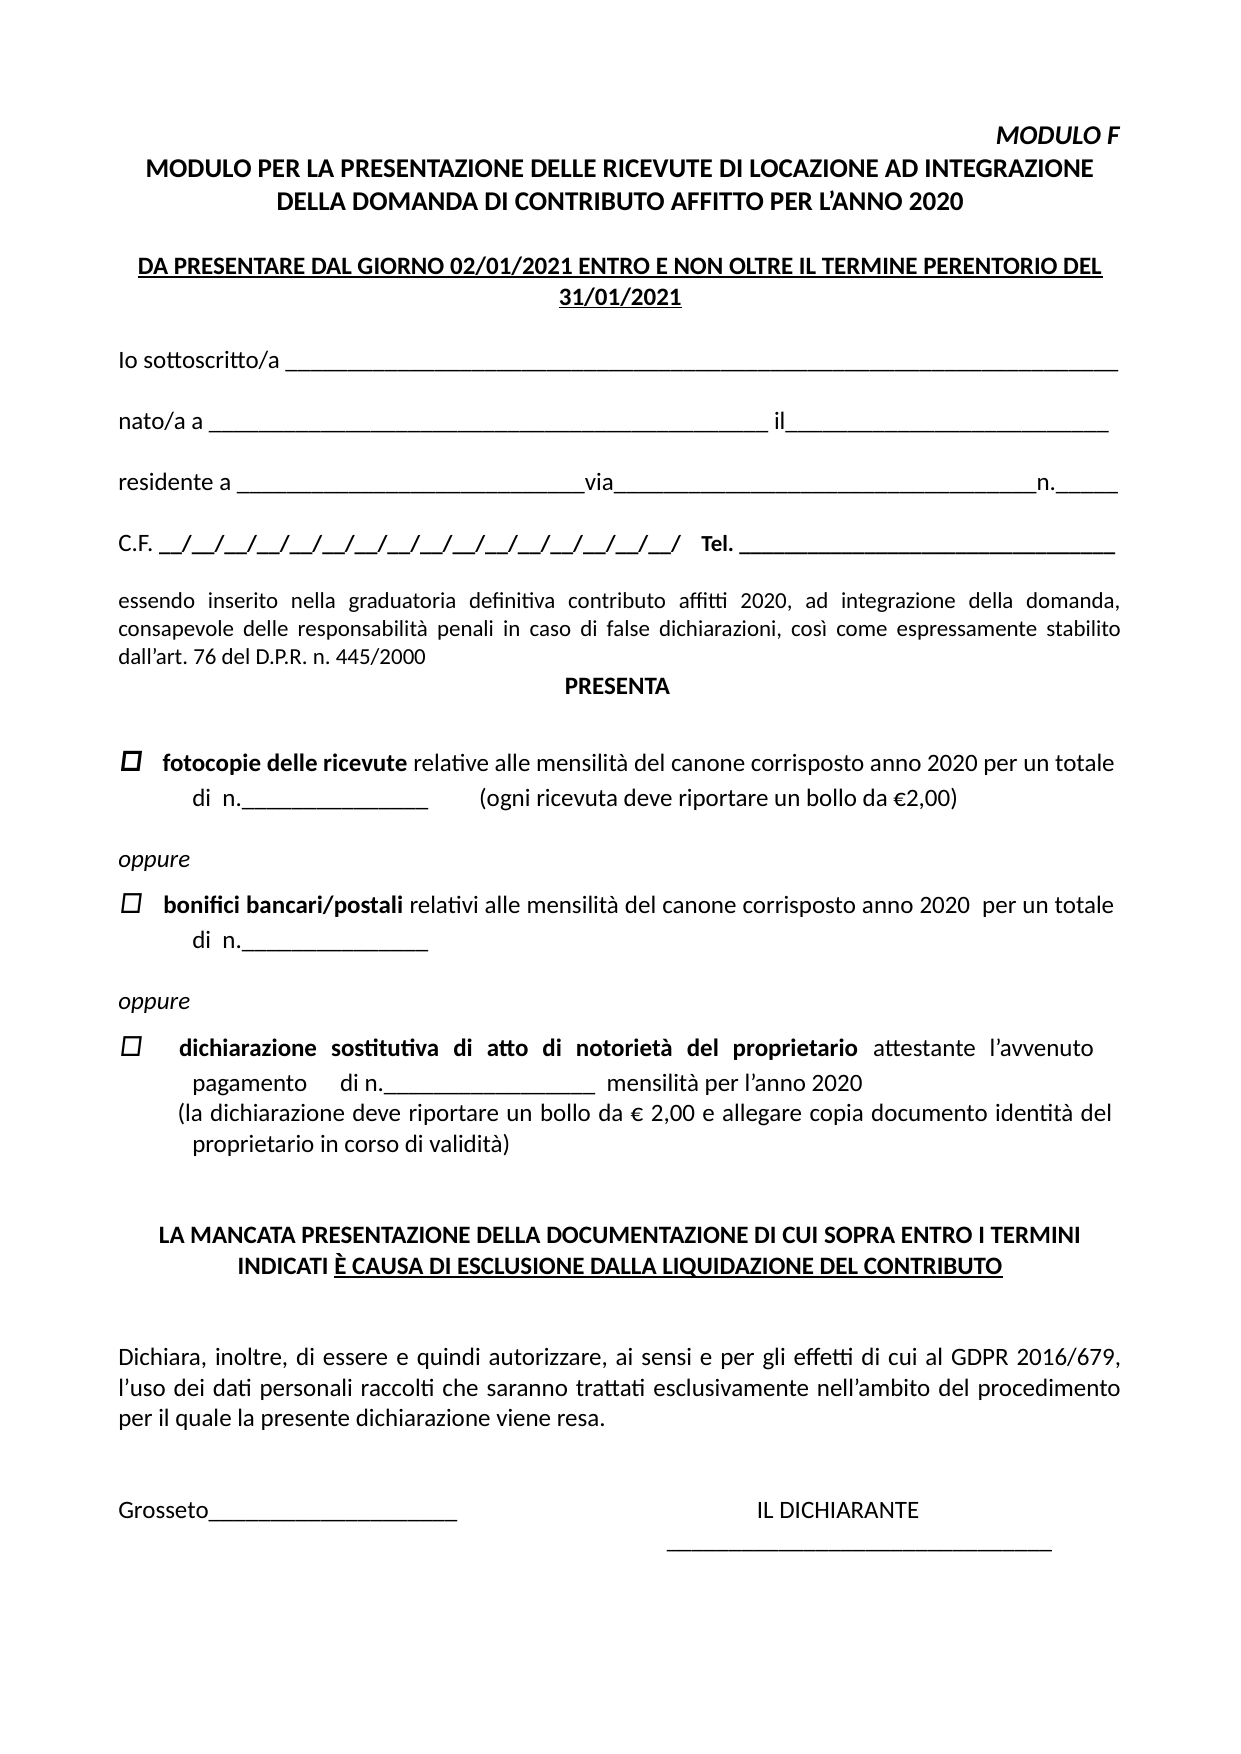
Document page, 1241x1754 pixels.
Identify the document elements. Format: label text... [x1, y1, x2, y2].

text MODULO PER LA PRESENTAZIONE DELLE RICEVUTE DI LOCAZIONE AD INTEGRAZIONE DELLA DOMANDA DI CONTRIBUTO AFFITTO PER L’ANNO 2020 [118, 151, 1122, 217]
text MODULO F [118, 118, 1122, 151]
text oppure [118, 985, 1122, 1016]
text Dichiara, inoltre, di essere e quindi autorizzare, ai sensi e per gli effetti di cui al GDPR 2016/679, l’uso dei dati personali raccolti che saranno trattati esclusivamente nell’ambito del procedimento per il quale la presente dichiarazione viene resa. [118, 1341, 1122, 1433]
text PRESENTA [118, 670, 1122, 701]
text essendo inserito nella graduatoria definitiva contributo affitti 2020, ad integrazione della domanda, consapevole delle responsabilità penali in caso di false dichiarazioni, così come espressamente stabilito dall’art. 76 del D.P.R. n. 445/2000 [118, 586, 1122, 670]
text C.F. __/__/__/__/__/__/__/__/__/__/__/__/__/__/__/__/ Tel. _________________________________ [118, 527, 1122, 558]
text Io sottoscritto/a ___________________________________________________________________ [118, 344, 1122, 375]
text nato/a a _____________________________________________ il__________________________ [118, 405, 1122, 436]
text (la dichiarazione deve riportare un bollo da € 2,00 e allegare copia documento identità del proprietario in corso di validità) [118, 1097, 1122, 1158]
text _______________________________ [118, 1524, 1122, 1555]
text □ bonifici bancari/postali relativi alle mensilità del canone corrisposto anno 2020 per un totale di n._______________ [118, 873, 1122, 955]
text Grosseto____________________ IL DICHIARANTE [118, 1494, 1122, 1524]
text oppure [118, 843, 1122, 873]
text □ fotocopie delle ricevute relative alle mensilità del canone corrisposto anno 2020 per un totale di n._______________ (ogni ricevuta deve riportare un bollo da €2,00) [118, 731, 1122, 812]
text LA MANCATA PRESENTAZIONE DELLA DOCUMENTAZIONE DI CUI SOPRA ENTRO I TERMINI INDICATI È CAUSA DI ESCLUSIONE DALLA LIQUIDAZIONE DEL CONTRIBUTO [118, 1219, 1122, 1280]
text □ dichiarazione sostitutiva di atto di notorietà del proprietario attestante l’avvenuto pagamento di n._________________ mensilità per l’anno 2020 [118, 1016, 1122, 1097]
text residente a ____________________________via__________________________________n._____ [118, 466, 1122, 497]
text DA PRESENTARE DAL GIORNO 02/01/2021 ENTRO E NON OLTRE IL TERMINE PERENTORIO DEL 31/01/2021 [118, 250, 1122, 311]
